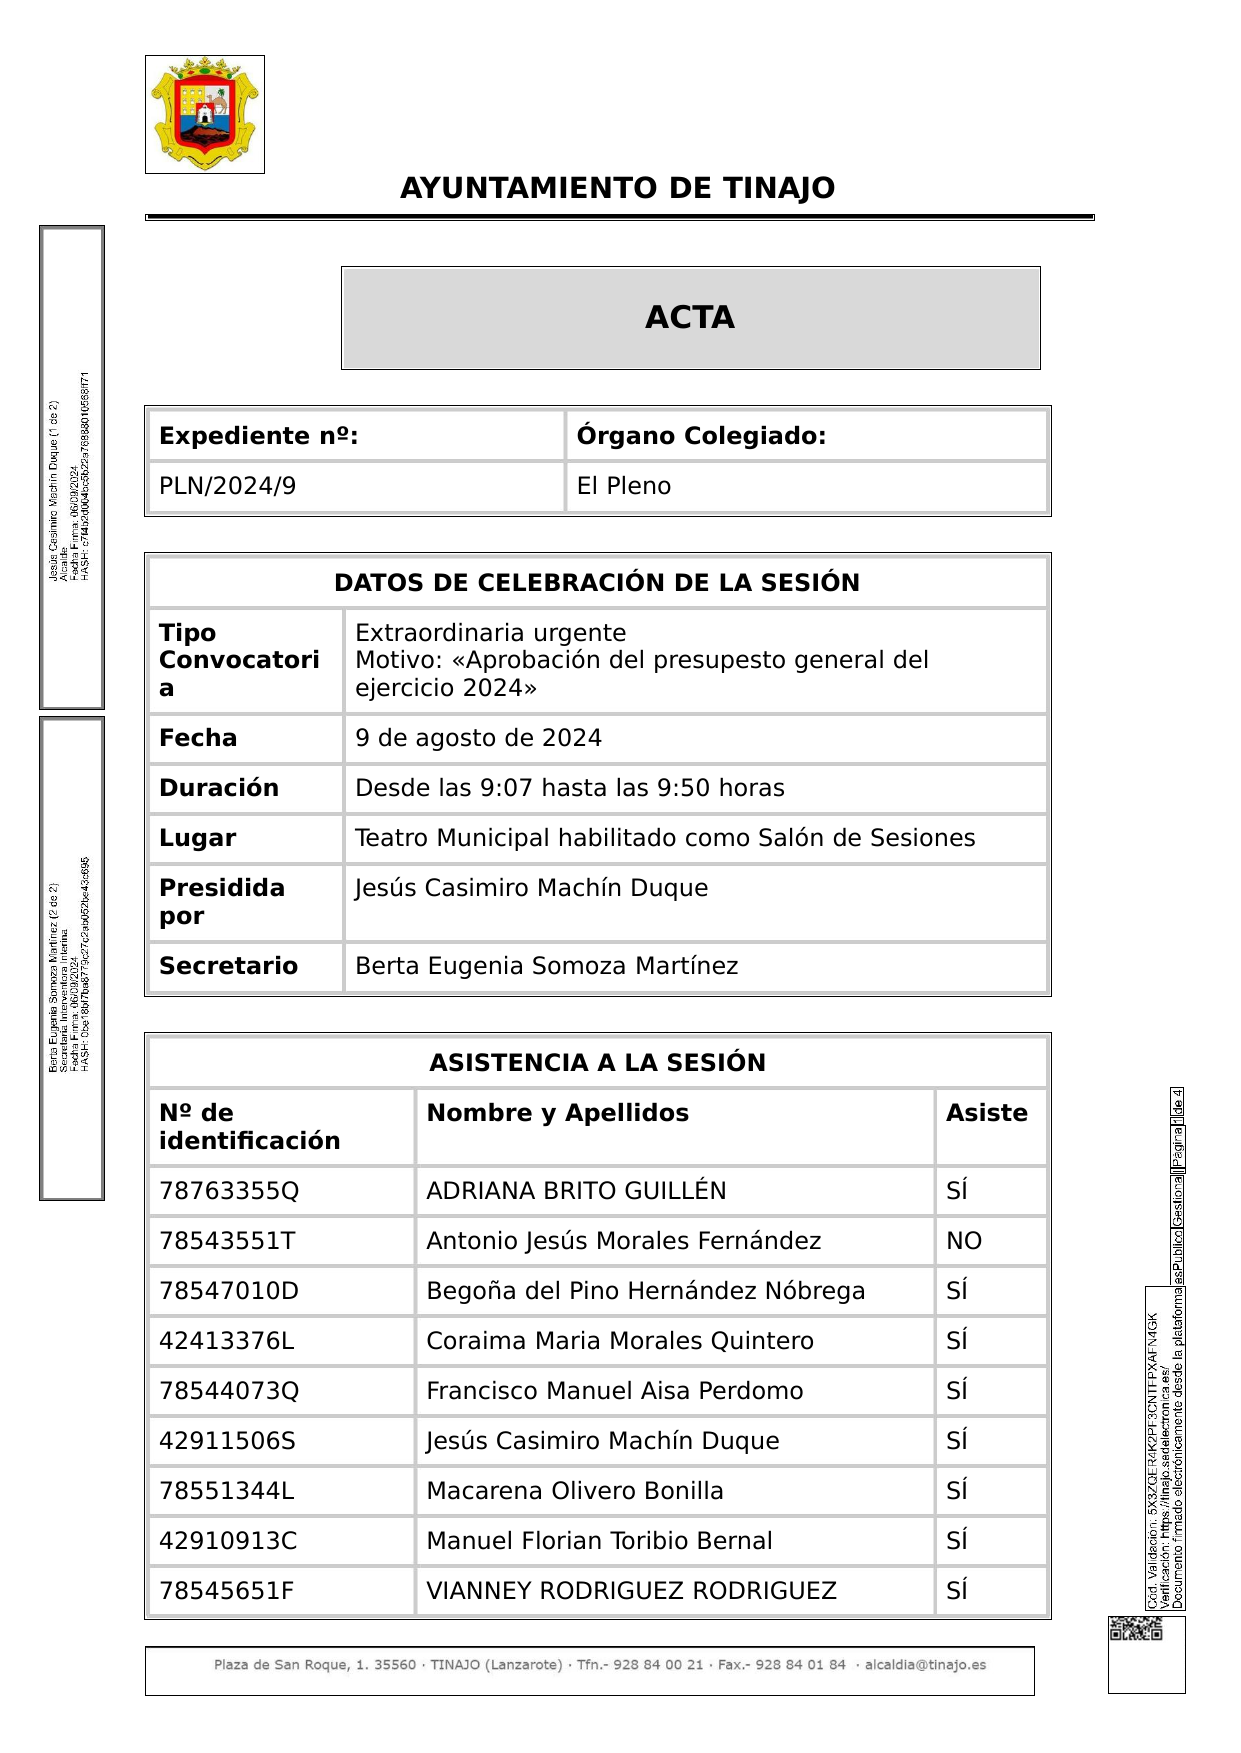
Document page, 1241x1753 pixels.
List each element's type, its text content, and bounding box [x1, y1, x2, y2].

text Manuel Florian Toribio Bernal [426, 1527, 862, 1555]
text DATOS DE CELEBRACIÓN DE LA SESIÓN [334, 569, 887, 597]
text Órgano Colegiado: [576, 422, 852, 450]
text Antonio Jesús Morales Fernández [426, 1227, 892, 1255]
text 78544073Q [159, 1377, 324, 1405]
text Jesús Casimiro Machín Duque [355, 874, 1004, 902]
text ADRIANA BRITO GUILLÉN [426, 1177, 752, 1205]
picture [342, 267, 1040, 369]
text SÍ [946, 1427, 1008, 1455]
text Tipo [159, 619, 242, 647]
text ejercicio 2024» [355, 674, 563, 702]
text 78763355Q [159, 1177, 324, 1205]
text Fecha [159, 724, 304, 752]
picture [1171, 1176, 1183, 1227]
text Macarena Olivero Bonilla [426, 1477, 892, 1505]
text a [159, 674, 200, 702]
text Nº de [159, 1099, 259, 1127]
text 78545651F [159, 1577, 324, 1605]
text PLN/2024/9 [159, 472, 322, 500]
text Asiste [946, 1099, 1054, 1127]
text 42911506S [159, 1427, 324, 1455]
text 78551344L [159, 1477, 324, 1505]
text Francisco Manuel Aisa Perdomo [426, 1377, 892, 1405]
text Lugar [159, 824, 304, 852]
text por [159, 902, 311, 930]
picture [145, 1033, 1051, 1619]
text 9 de agosto de 2024 [355, 724, 627, 752]
picture [1171, 1126, 1185, 1167]
text Nombre y Apellidos [426, 1099, 714, 1127]
text 42910913C [159, 1527, 324, 1555]
text VIANNEY RODRIGUEZ RODRIGUEZ [426, 1577, 862, 1605]
text AYUNTAMIENTO DE TINAJO [400, 172, 865, 206]
text Desde las 9:07 hasta las 9:50 horas [355, 774, 1004, 802]
text SÍ [946, 1277, 1008, 1305]
picture [1171, 1169, 1185, 1173]
text Presidida [159, 874, 311, 902]
picture [1146, 1287, 1185, 1610]
text Teatro Municipal habilitado como Salón de Sesiones [355, 824, 1004, 852]
text Duración [159, 774, 304, 802]
text 78543551T [159, 1227, 324, 1255]
text NO [946, 1227, 1008, 1255]
picture [1109, 1617, 1185, 1693]
picture [1145, 1229, 1186, 1286]
picture [40, 717, 104, 1200]
text Berta Eugenia Somoza Martínez [355, 952, 763, 980]
text Expediente nº: [159, 422, 384, 450]
text Secretario [159, 952, 324, 980]
picture [1171, 1118, 1183, 1124]
text identificación [159, 1127, 367, 1155]
picture [146, 56, 264, 173]
text SÍ [946, 1377, 1008, 1405]
picture [146, 1647, 1034, 1695]
picture [1171, 1088, 1183, 1115]
text Convocatori Motivo: «Aprobación del presupesto general del [159, 647, 954, 674]
text 42413376L [159, 1327, 324, 1355]
text SÍ [946, 1477, 1008, 1505]
text SÍ [946, 1577, 1008, 1605]
text SÍ [946, 1527, 1008, 1555]
text Jesús Casimiro Machín Duque [426, 1427, 892, 1455]
picture [146, 215, 1094, 220]
text SÍ [946, 1327, 1008, 1355]
text Extraordinaria urgente [355, 619, 652, 647]
text SÍ [946, 1177, 1008, 1205]
text El Pleno [576, 472, 696, 500]
picture [145, 406, 1051, 516]
text Coraima Maria Morales Quintero [426, 1327, 892, 1355]
picture [40, 226, 104, 709]
text ASISTENCIA A LA SESIÓN [429, 1049, 791, 1077]
text 78547010D [159, 1277, 324, 1305]
text Begoña del Pino Hernández Nóbrega [426, 1277, 892, 1305]
picture [145, 553, 1051, 996]
text ACTA [645, 300, 865, 336]
